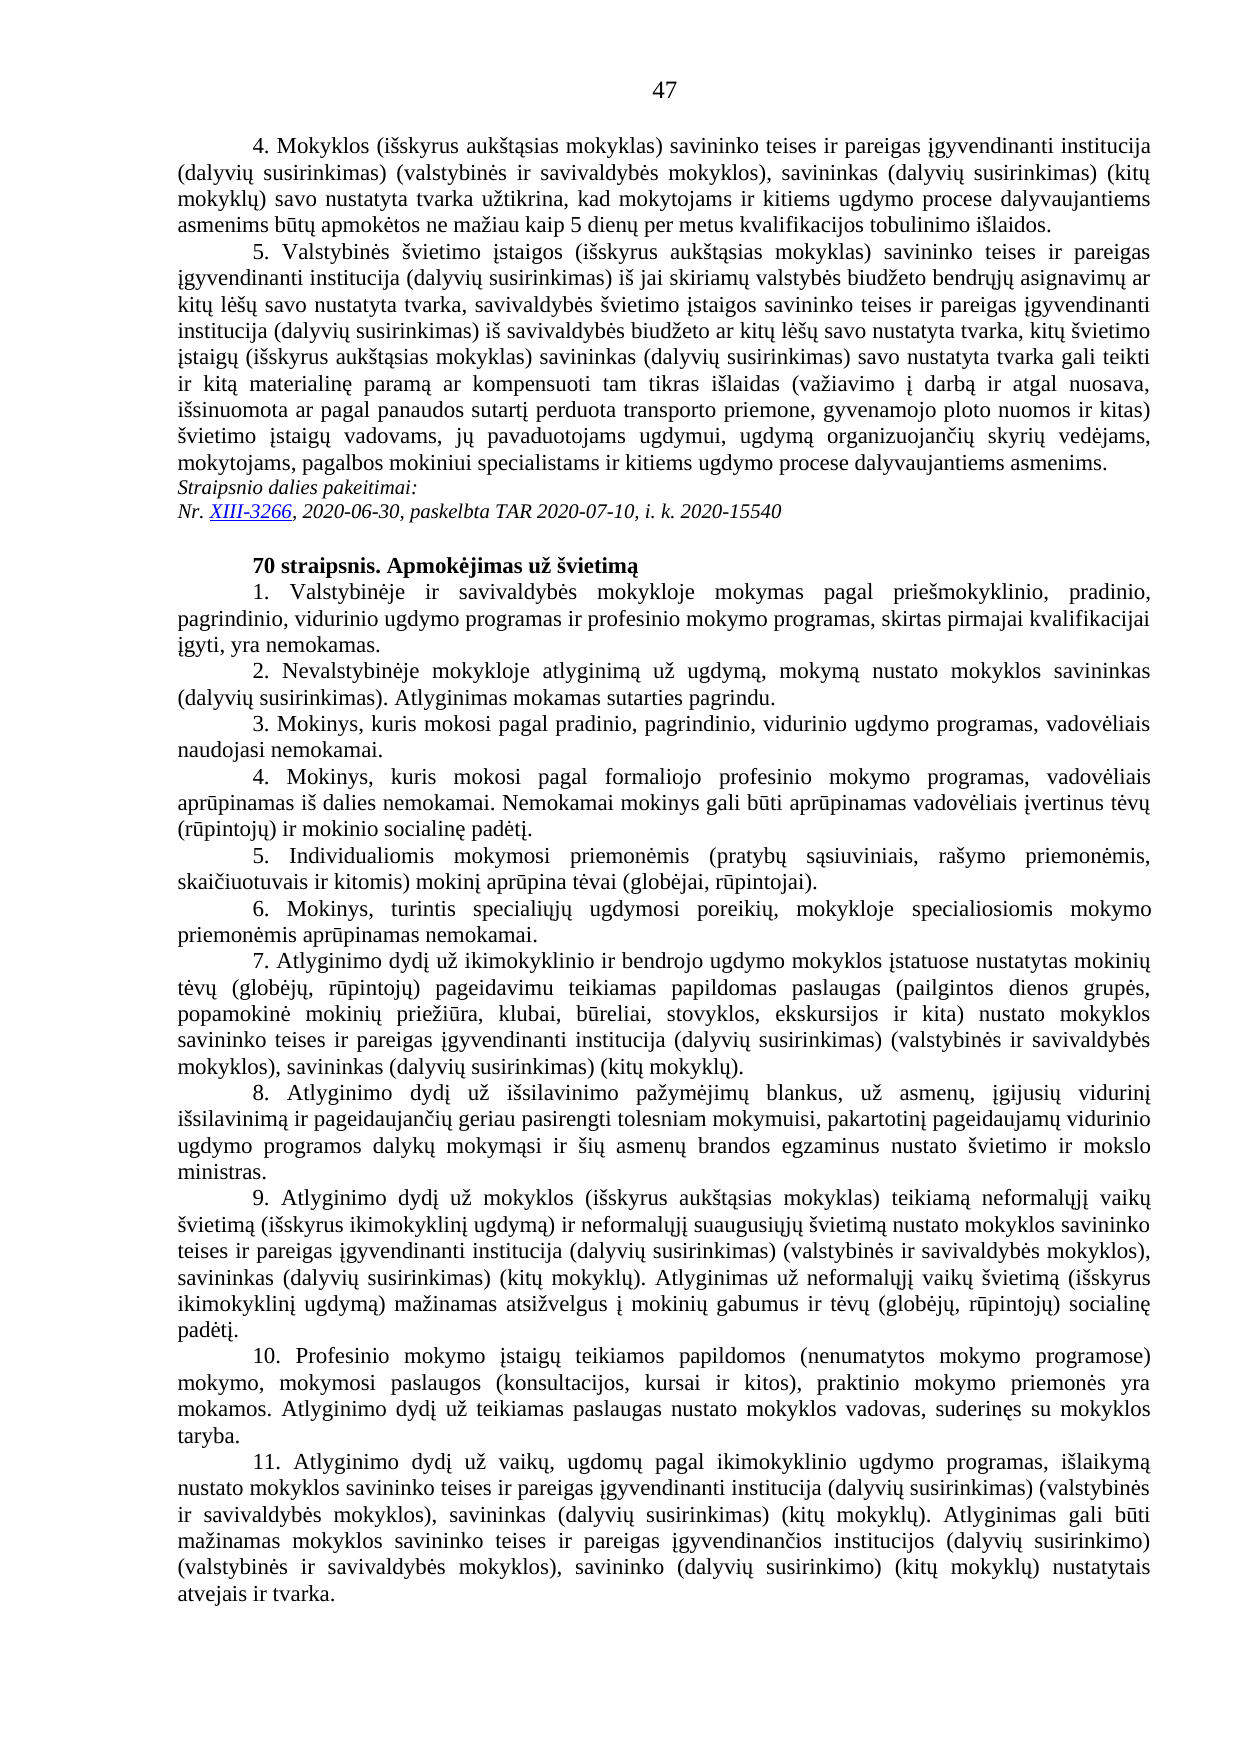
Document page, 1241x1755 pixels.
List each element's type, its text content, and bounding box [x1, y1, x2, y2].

text 5. Valstybinės švietimo įstaigos (išskyrus aukštąsias mokyklas) savininko teises ir pareigas įgyvendinanti institucija (dalyvių susirinkimas) iš jai skiriamų valstybės biudžeto bendrųjų asignavimų ar kitų lėšų savo nustatyta tvarka, savivaldybės švietimo įstaigos savininko teises ir pareigas įgyvendinanti institucija (dalyvių susirinkimas) iš savivaldybės biudžeto ar kitų lėšų savo nustatyta tvarka, kitų švietimo įstaigų (išskyrus aukštąsias mokyklas) savininkas (dalyvių susirinkimas) savo nustatyta tvarka gali teikti ir kitą materialinę paramą ar kompensuoti tam tikras išlaidas (važiavimo į darbą ir atgal nuosava, išsinuomota ar pagal panaudos sutartį perduota transporto priemone, gyvenamojo ploto nuomos ir kitas) švietimo įstaigų vadovams, jų pavaduotojams ugdymui, ugdymą organizuojančių skyrių vedėjams, mokytojams, pagalbos mokiniui specialistams ir kitiems ugdymo procese dalyvaujantiems asmenims. [177, 238, 1152, 475]
text 2. Nevalstybinėje mokykloje atlyginimą už ugdymą, mokymą nustato mokyklos savininkas (dalyvių susirinkimas). Atlyginimas mokamas sutarties pagrindu. [177, 657, 1152, 710]
text 70 straipsnis. Apmokėjimas už švietimą [177, 552, 1152, 578]
text 6. Mokinys, turintis specialiųjų ugdymosi poreikių, mokykloje specialiosiomis mokymo priemonėmis aprūpinamas nemokamai. [177, 894, 1152, 947]
text 11. Atlyginimo dydį už vaikų, ugdomų pagal ikimokyklinio ugdymo programas, išlaikymą nustato mokyklos savininko teises ir pareigas įgyvendinanti institucija (dalyvių susirinkimas) (valstybinės ir savivaldybės mokyklos), savininkas (dalyvių susirinkimas) (kitų mokyklų). Atlyginimas gali būti mažinamas mokyklos savininko teises ir pareigas įgyvendinančios institucijos (dalyvių susirinkimo) (valstybinės ir savivaldybės mokyklos), savininko (dalyvių susirinkimo) (kitų mokyklų) nustatytais atvejais ir tvarka. [177, 1448, 1152, 1606]
text 1. Valstybinėje ir savivaldybės mokykloje mokymas pagal priešmokyklinio, pradinio, pagrindinio, vidurinio ugdymo programas ir profesinio mokymo programas, skirtas pirmajai kvalifikacijai įgyti, yra nemokamas. [177, 578, 1152, 657]
text 9. Atlyginimo dydį už mokyklos (išskyrus aukštąsias mokyklas) teikiamą neformalųjį vaikų švietimą (išskyrus ikimokyklinį ugdymą) ir neformalųjį suaugusiųjų švietimą nustato mokyklos savininko teises ir pareigas įgyvendinanti institucija (dalyvių susirinkimas) (valstybinės ir savivaldybės mokyklos), savininkas (dalyvių susirinkimas) (kitų mokyklų). Atlyginimas už neformalųjį vaikų švietimą (išskyrus ikimokyklinį ugdymą) mažinamas atsižvelgus į mokinių gabumus ir tėvų (globėjų, rūpintojų) socialinę padėtį. [177, 1184, 1152, 1343]
text 7. Atlyginimo dydį už ikimokyklinio ir bendrojo ugdymo mokyklos įstatuose nustatytas mokinių tėvų (globėjų, rūpintojų) pageidavimu teikiamas papildomas paslaugas (pailgintos dienos grupės, popamokinė mokinių priežiūra, klubai, būreliai, stovyklos, ekskursijos ir kita) nustato mokyklos savininko teises ir pareigas įgyvendinanti institucija (dalyvių susirinkimas) (valstybinės ir savivaldybės mokyklos), savininkas (dalyvių susirinkimas) (kitų mokyklų). [177, 947, 1152, 1079]
text 4. Mokinys, kuris mokosi pagal formaliojo profesinio mokymo programas, vadovėliais aprūpinamas iš dalies nemokamai. Nemokamai mokinys gali būti aprūpinamas vadovėliais įvertinus tėvų (rūpintojų) ir mokinio socialinę padėtį. [177, 763, 1152, 842]
text 10. Profesinio mokymo įstaigų teikiamos papildomos (nenumatytos mokymo programose) mokymo, mokymosi paslaugos (konsultacijos, kursai ir kitos), praktinio mokymo priemonės yra mokamos. Atlyginimo dydį už teikiamas paslaugas nustato mokyklos vadovas, suderinęs su mokyklos taryba. [177, 1343, 1152, 1448]
text Straipsnio dalies pakeitimai: [177, 475, 1152, 499]
text Nr. XIII-3266, 2020-06-30, paskelbta TAR 2020-07-10, i. k. 2020-15540 [177, 499, 1152, 523]
text 5. Individualiomis mokymosi priemonėmis (pratybų sąsiuviniais, rašymo priemonėmis, skaičiuotuvais ir kitomis) mokinį aprūpina tėvai (globėjai, rūpintojai). [177, 842, 1152, 894]
text 3. Mokinys, kuris mokosi pagal pradinio, pagrindinio, vidurinio ugdymo programas, vadovėliais naudojasi nemokamai. [177, 710, 1152, 763]
text 4. Mokyklos (išskyrus aukštąsias mokyklas) savininko teises ir pareigas įgyvendinanti institucija (dalyvių susirinkimas) (valstybinės ir savivaldybės mokyklos), savininkas (dalyvių susirinkimas) (kitų mokyklų) savo nustatyta tvarka užtikrina, kad mokytojams ir kitiems ugdymo procese dalyvaujantiems asmenims būtų apmokėtos ne mažiau kaip 5 dienų per metus kvalifikacijos tobulinimo išlaidos. [177, 132, 1152, 238]
text 8. Atlyginimo dydį už išsilavinimo pažymėjimų blankus, už asmenų, įgijusių vidurinį išsilavinimą ir pageidaujančių geriau pasirengti tolesniam mokymuisi, pakartotinį pageidaujamų vidurinio ugdymo programos dalykų mokymąsi ir šių asmenų brandos egzaminus nustato švietimo ir mokslo ministras. [177, 1079, 1152, 1184]
